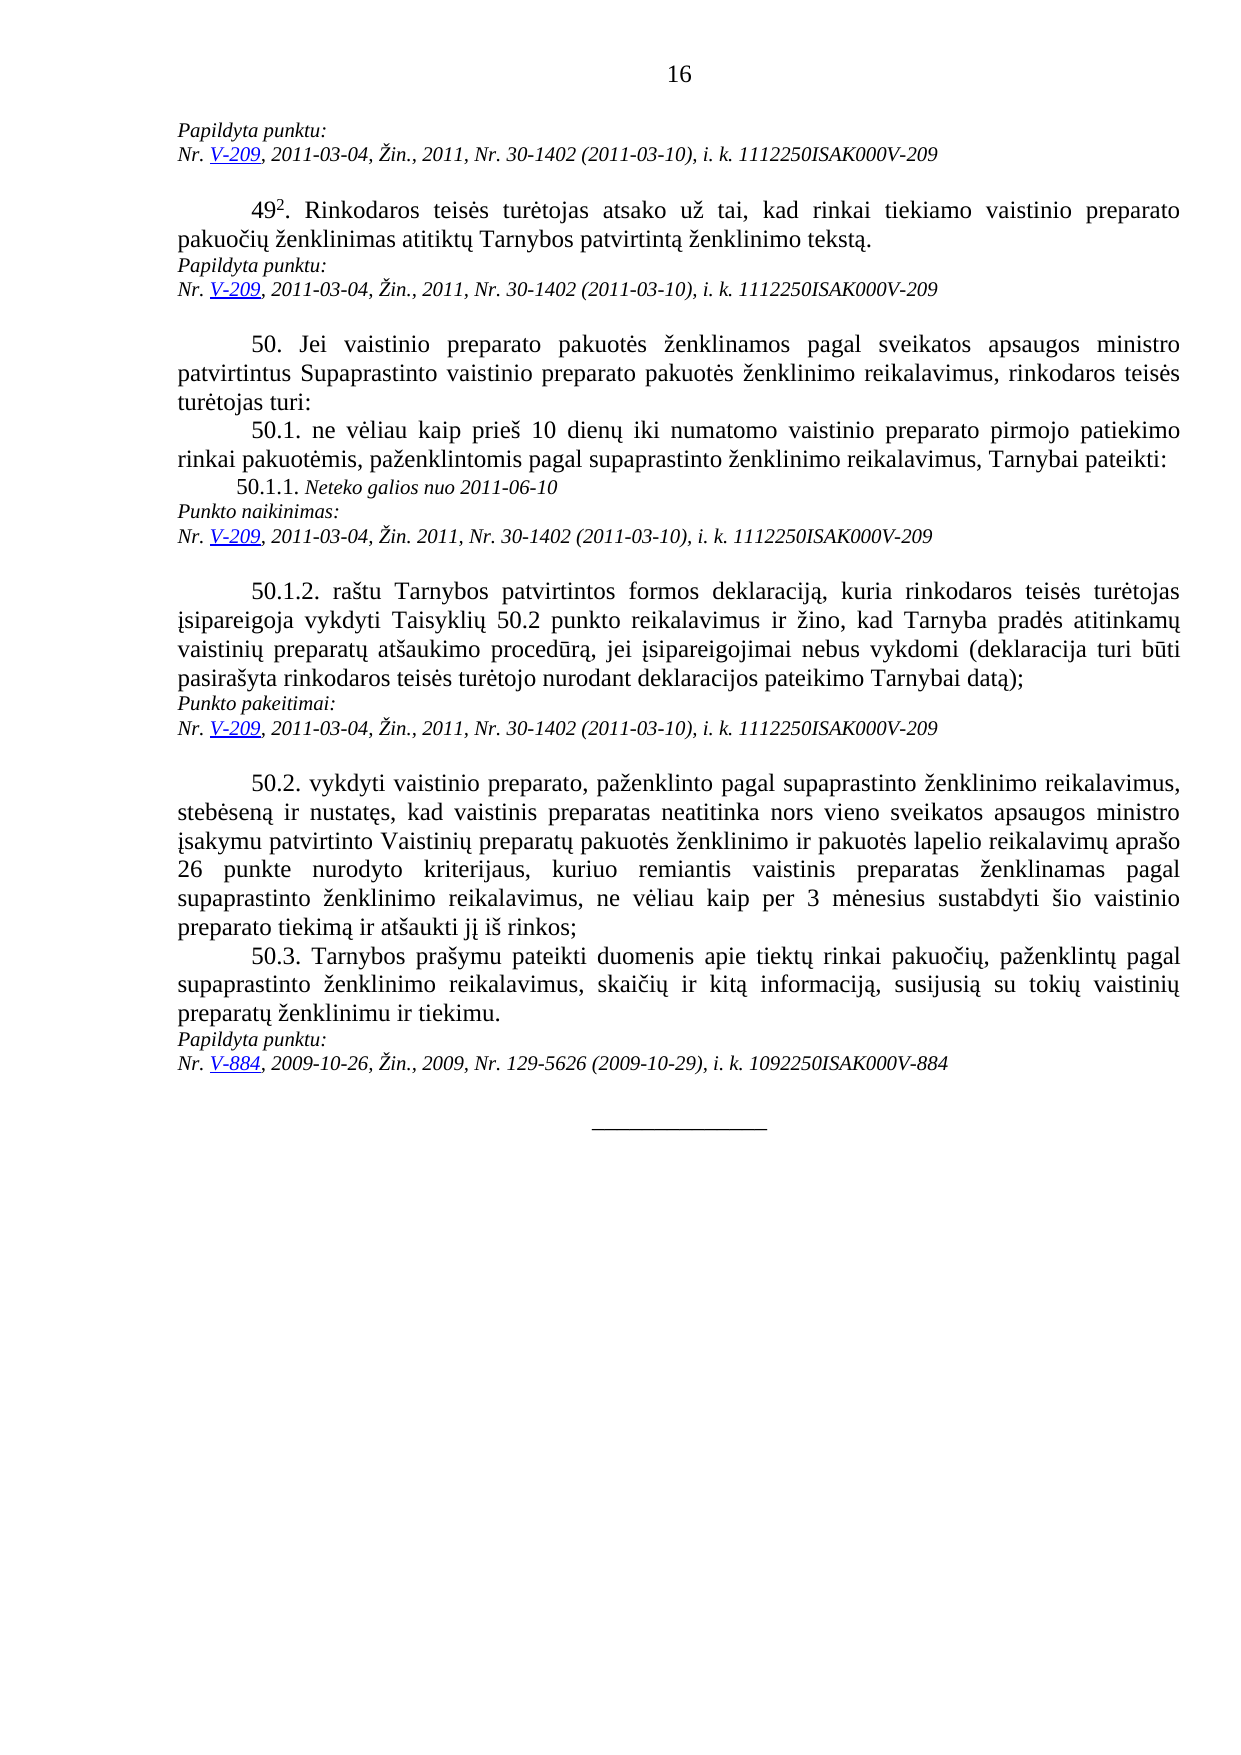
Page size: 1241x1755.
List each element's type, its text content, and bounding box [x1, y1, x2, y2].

text 50.2. vykdyti vaistinio preparato, paženklinto pagal supaprastinto ženklinimo reikalavimus, stebėseną ir nustatęs, kad vaistinis preparatas neatitinka nors vieno sveikatos apsaugos ministro įsakymu patvirtinto Vaistinių preparatų pakuotės ženklinimo ir pakuotės lapelio reikalavimų aprašo 26 punkte nurodyto kriterijaus, kuriuo remiantis vaistinis preparatas ženklinamas pagal supaprastinto ženklinimo reikalavimus, ne vėliau kaip per 3 mėnesius sustabdyti šio vaistinio preparato tiekimą ir atšaukti jį iš rinkos; [177, 768, 1181, 941]
text 492. Rinkodaros teisės turėtojas atsako už tai, kad rinkai tiekiamo vaistinio preparato pakuočių ženklinimas atitiktų Tarnybos patvirtintą ženklinimo tekstą. [177, 195, 1181, 252]
text Nr. V-209, 2011-03-04, Žin., 2011, Nr. 30-1402 (2011-03-10), i. k. 1112250ISAK000V-209 [177, 277, 1181, 301]
text Punkto naikinimas: [177, 499, 1181, 523]
text Nr. V-884, 2009-10-26, Žin., 2009, Nr. 129-5626 (2009-10-29), i. k. 1092250ISAK000V-884 [177, 1051, 1181, 1075]
text 50.1.2. raštu Tarnybos patvirtintos formos deklaraciją, kuria rinkodaros teisės turėtojas įsipareigoja vykdyti Taisyklių 50.2 punkto reikalavimus ir žino, kad Tarnyba pradės atitinkamų vaistinių preparatų atšaukimo procedūrą, jei įsipareigojimai nebus vykdomi (deklaracija turi būti pasirašyta rinkodaros teisės turėtojo nurodant deklaracijos pateikimo Tarnybai datą); [177, 576, 1181, 691]
text 50. Jei vaistinio preparato pakuotės ženklinamos pagal sveikatos apsaugos ministro patvirtintus Supaprastinto vaistinio preparato pakuotės ženklinimo reikalavimus, rinkodaros teisės turėtojas turi: [177, 329, 1181, 416]
text Nr. V-209, 2011-03-04, Žin., 2011, Nr. 30-1402 (2011-03-10), i. k. 1112250ISAK000V-209 [177, 142, 1181, 166]
text Papildyta punktu: [177, 1027, 1181, 1051]
text Nr. V-209, 2011-03-04, Žin., 2011, Nr. 30-1402 (2011-03-10), i. k. 1112250ISAK000V-209 [177, 715, 1181, 739]
text 50.1.1. Neteko galios nuo 2011-06-10 [177, 473, 1181, 499]
text Nr. V-209, 2011-03-04, Žin. 2011, Nr. 30-1402 (2011-03-10), i. k. 1112250ISAK000V-209 [177, 523, 1181, 548]
text Papildyta punktu: [177, 118, 1181, 142]
text 50.1. ne vėliau kaip prieš 10 dienų iki numatomo vaistinio preparato pirmojo patiekimo rinkai pakuotėmis, paženklintomis pagal supaprastinto ženklinimo reikalavimus, Tarnybai pateikti: [177, 416, 1181, 473]
text 50.3. Tarnybos prašymu pateikti duomenis apie tiektų rinkai pakuočių, paženklintų pagal supaprastinto ženklinimo reikalavimus, skaičių ir kitą informaciją, susijusią su tokių vaistinių preparatų ženklinimu ir tiekimu. [177, 941, 1181, 1027]
text Punkto pakeitimai: [177, 691, 1181, 715]
text Papildyta punktu: [177, 252, 1181, 277]
text ______________ [177, 1104, 1181, 1133]
